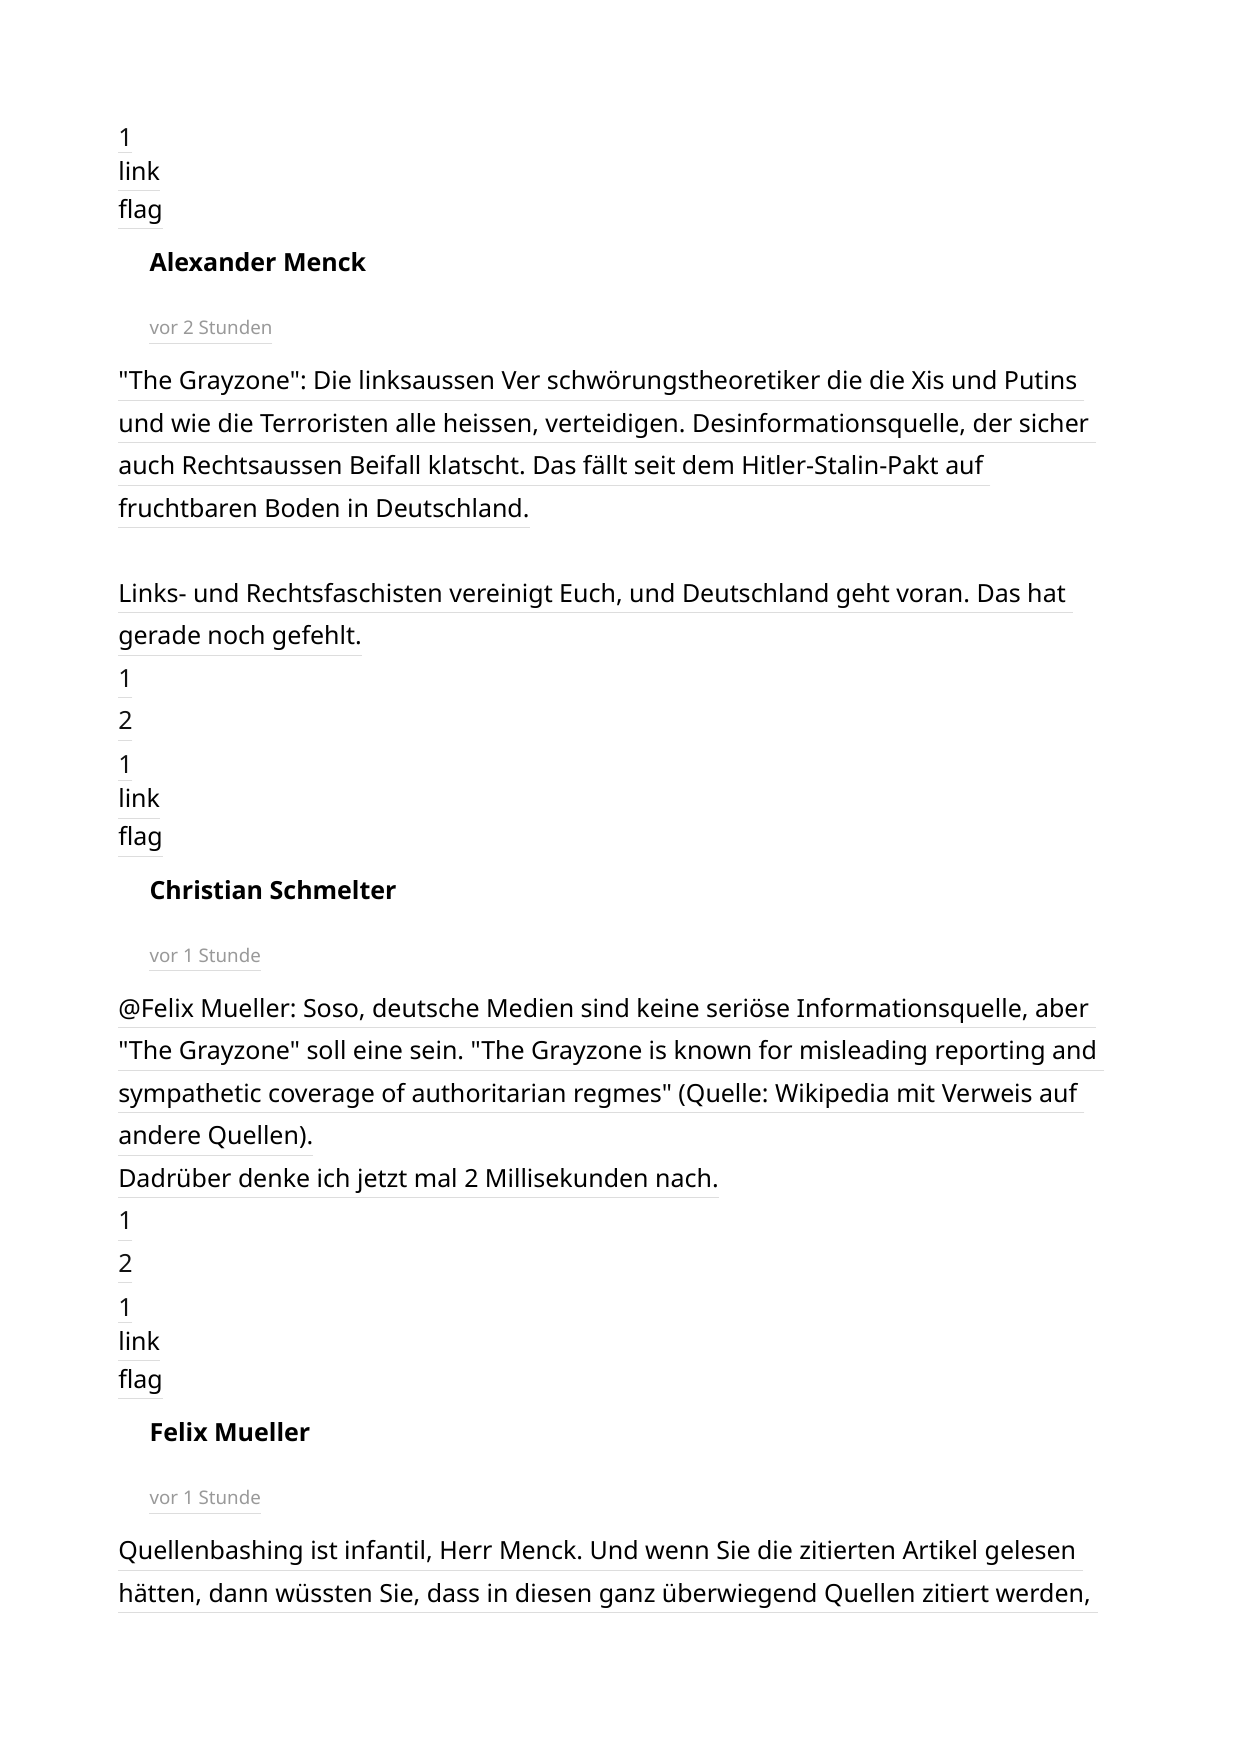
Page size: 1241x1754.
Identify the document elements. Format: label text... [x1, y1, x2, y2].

text 2 [118, 1245, 1122, 1283]
text flag [118, 1361, 1122, 1399]
text Quellenbashing ist infantil, Herr Menck. Und wenn Sie die zitierten Artikel gelesen hätten, dann wüssten Sie, dass in diesen ganz überwiegend Quellen zitiert werden, [118, 1533, 1122, 1613]
text vor 1 Stunde [149, 1484, 1117, 1514]
text 1 [118, 1203, 1122, 1241]
text 1 [118, 1288, 1122, 1323]
text 1 [118, 118, 1122, 153]
text Alexander Menck [149, 245, 1122, 279]
text Felix Mueller [149, 1415, 1122, 1449]
text 2 [118, 703, 1122, 741]
text flag [118, 191, 1122, 229]
text 1 [118, 661, 1122, 698]
text link [118, 1323, 1122, 1361]
text vor 1 Stunde [149, 942, 1117, 971]
text flag [118, 819, 1122, 857]
text link [118, 781, 1122, 819]
text Christian Schmelter [149, 872, 1122, 907]
text "The Grayzone": Die linksaussen Ver schwörungstheoretiker die die Xis und Putins und wie die Terroristen alle heissen, verteidigen. Desinformationsquelle, der sicher auch Rechtsaussen Beifall klatscht. Das fällt seit dem Hitler-Stalin-Pakt auf fruchtbaren Boden in Deutschland. Links- und Rechtsfaschisten vereinigt Euch, und Deutschland geht voran. Das hat gerade noch gefehlt. [118, 363, 1122, 656]
text 1 [118, 746, 1122, 781]
text @Felix Mueller: Soso, deutsche Medien sind keine seriöse Informationsquelle, aber "The Grayzone" soll eine sein. "The Grayzone is known for misleading reporting and sympathetic coverage of authoritarian regmes" (Quelle: Wikipedia mit Verweis auf andere Quellen). Dadrüber denke ich jetzt mal 2 Millisekunden nach. [118, 990, 1122, 1198]
text link [118, 153, 1122, 191]
text vor 2 Stunden [149, 314, 1117, 344]
